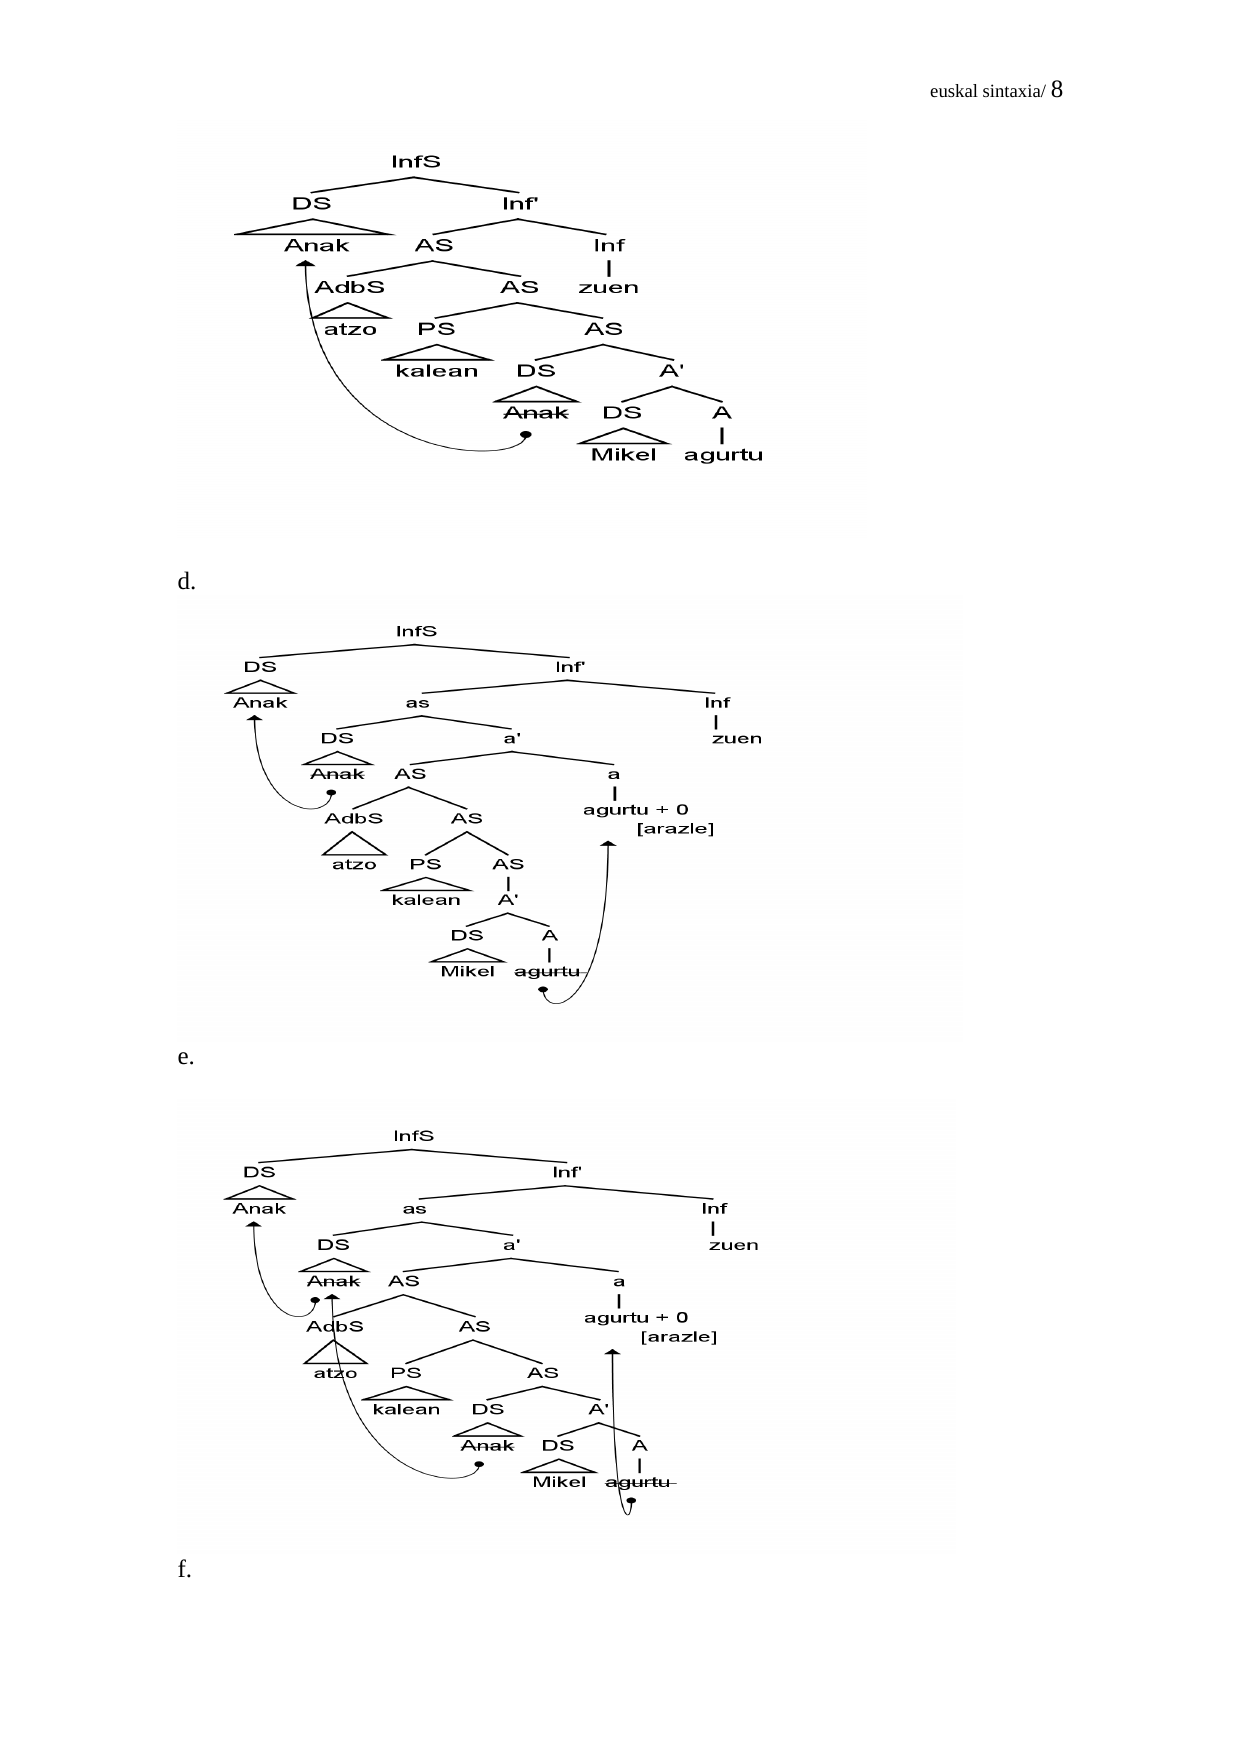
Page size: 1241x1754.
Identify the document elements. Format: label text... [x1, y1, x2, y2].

text d. [177, 566, 1063, 595]
text e. [177, 1041, 1063, 1070]
picture [177, 594, 963, 1042]
picture [177, 1098, 957, 1554]
picture [177, 118, 868, 538]
text f. [177, 1554, 1063, 1583]
